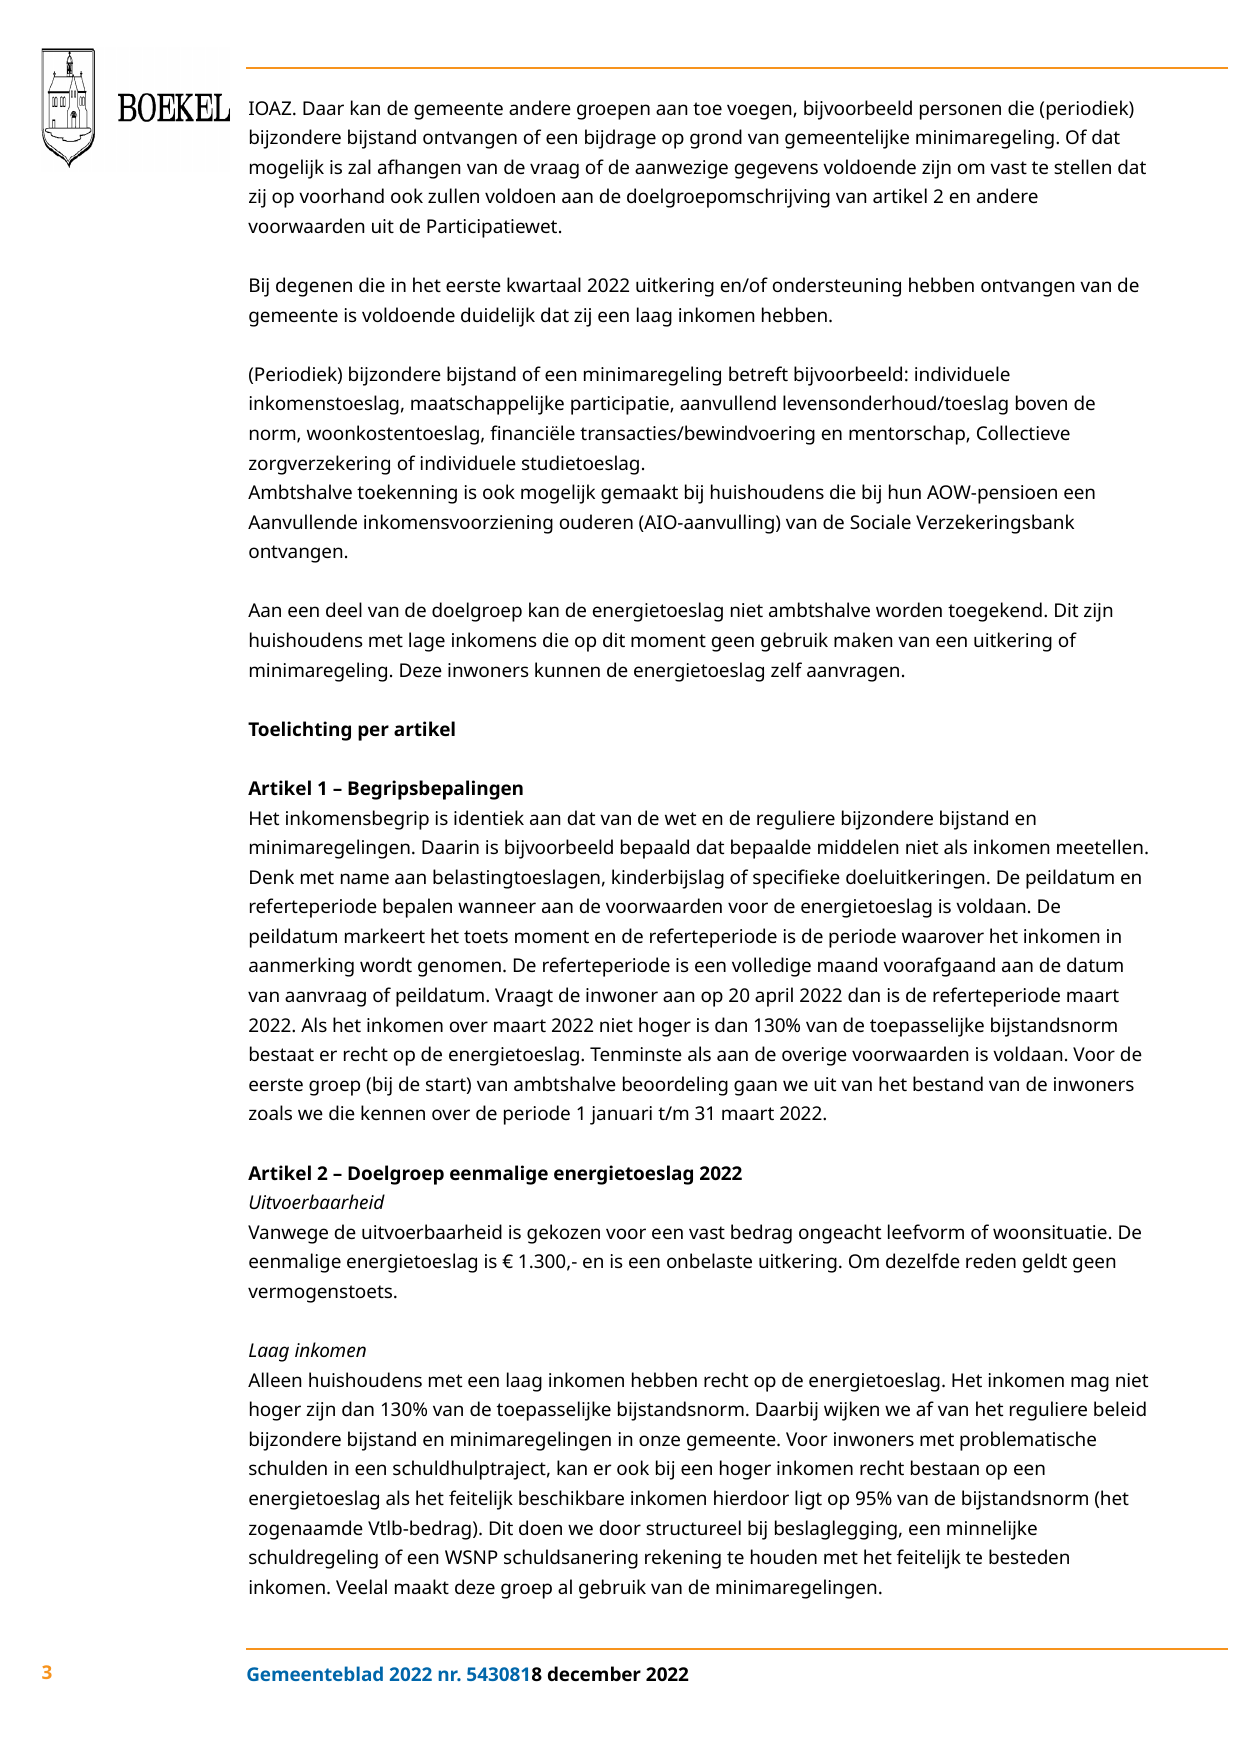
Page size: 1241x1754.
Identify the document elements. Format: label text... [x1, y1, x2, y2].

text Artikel 1 – Begripsbepalingen [248, 775, 1152, 801]
text Artikel 2 – Doelgroep eenmalige energietoeslag 2022 [248, 1160, 1152, 1186]
text (Periodiek) bijzondere bijstand of een minimaregeling betreft bijvoorbeeld: individuele inkomenstoeslag, maatschappelijke participatie, aanvullend levensonderhoud/toeslag boven de norm, woonkostentoeslag, financiële transacties/bewindvoering en mentorschap, Collectieve zorgverzekering of individuele studietoeslag. [248, 361, 1152, 476]
text Alleen huishoudens met een laag inkomen hebben recht op de energietoeslag. Het inkomen mag niet hoger zijn dan 130% van de toepasselijke bijstandsnorm. Daarbij wijken we af van het reguliere beleid bijzondere bijstand en minimaregelingen in onze gemeente. Voor inwoners met problematische schulden in een schuldhulptraject, kan er ook bij een hoger inkomen recht bestaan op een energietoeslag als het feitelijk beschikbare inkomen hierdoor ligt op 95% van de bijstandsnorm (het zogenaamde Vtlb-bedrag). Dit doen we door structureel bij beslaglegging, een minnelijke schuldregeling of een WSNP schuldsanering rekening te houden met het feitelijk te besteden inkomen. Veelal maakt deze groep al gebruik van de minimaregelingen. [248, 1367, 1152, 1600]
text Toelichting per artikel [248, 716, 1152, 742]
text Aan een deel van de doelgroep kan de energietoeslag niet ambtshalve worden toegekend. Dit zijn huishoudens met lage inkomens die op dit moment geen gebruik maken van een uitkering of minimaregeling. Deze inwoners kunnen de energietoeslag zelf aanvragen. [248, 598, 1152, 683]
text Ambtshalve toekenning is ook mogelijk gemaakt bij huishoudens die bij hun AOW-pensioen een Aanvullende inkomensvoorziening ouderen (AIO-aanvulling) van de Sociale Verzekeringsbank ontvangen. [248, 479, 1152, 564]
text IOAZ. Daar kan de gemeente andere groepen aan toe voegen, bijvoorbeeld personen die (periodiek) bijzondere bijstand ontvangen of een bijdrage op grond van gemeentelijke minimaregeling. Of dat mogelijk is zal afhangen van de vraag of de aanwezige gegevens voldoende zijn om vast te stellen dat zij op voorhand ook zullen voldoen aan de doelgroepomschrijving van artikel 2 en andere voorwaarden uit de Participatiewet. [248, 95, 1152, 239]
picture [41, 47, 231, 172]
text Bij degenen die in het eerste kwartaal 2022 uitkering en/of ondersteuning hebben ontvangen van de gemeente is voldoende duidelijk dat zij een laag inkomen hebben. [248, 272, 1152, 328]
text Het inkomensbegrip is identiek aan dat van de wet en de reguliere bijzondere bijstand en minimaregelingen. Daarin is bijvoorbeeld bepaald dat bepaalde middelen niet als inkomen meetellen. Denk met name aan belastingtoeslagen, kinderbijslag of specifieke doeluitkeringen. De peildatum en referteperiode bepalen wanneer aan de voorwaarden voor de energietoeslag is voldaan. De peildatum markeert het toets moment en de referteperiode is de periode waarover het inkomen in aanmerking wordt genomen. De referteperiode is een volledige maand voorafgaand aan de datum van aanvraag of peildatum. Vraagt de inwoner aan op 20 april 2022 dan is de referteperiode maart 2022. Als het inkomen over maart 2022 niet hoger is dan 130% van de toepasselijke bijstandsnorm bestaat er recht op de energietoeslag. Tenminste als aan de overige voorwaarden is voldaan. Voor de eerste groep (bij de start) van ambtshalve beoordeling gaan we uit van het bestand van de inwoners zoals we die kennen over de periode 1 januari t/m 31 maart 2022. [248, 805, 1152, 1126]
text Laag inkomen [248, 1337, 1152, 1363]
text Vanwege de uitvoerbaarheid is gekozen voor een vast bedrag ongeacht leefvorm of woonsituatie. De eenmalige energietoeslag is € 1.300,- en is een onbelaste uitkering. Om dezelfde reden geldt geen vermogenstoets. [248, 1219, 1152, 1304]
text Uitvoerbaarheid [248, 1189, 1152, 1215]
